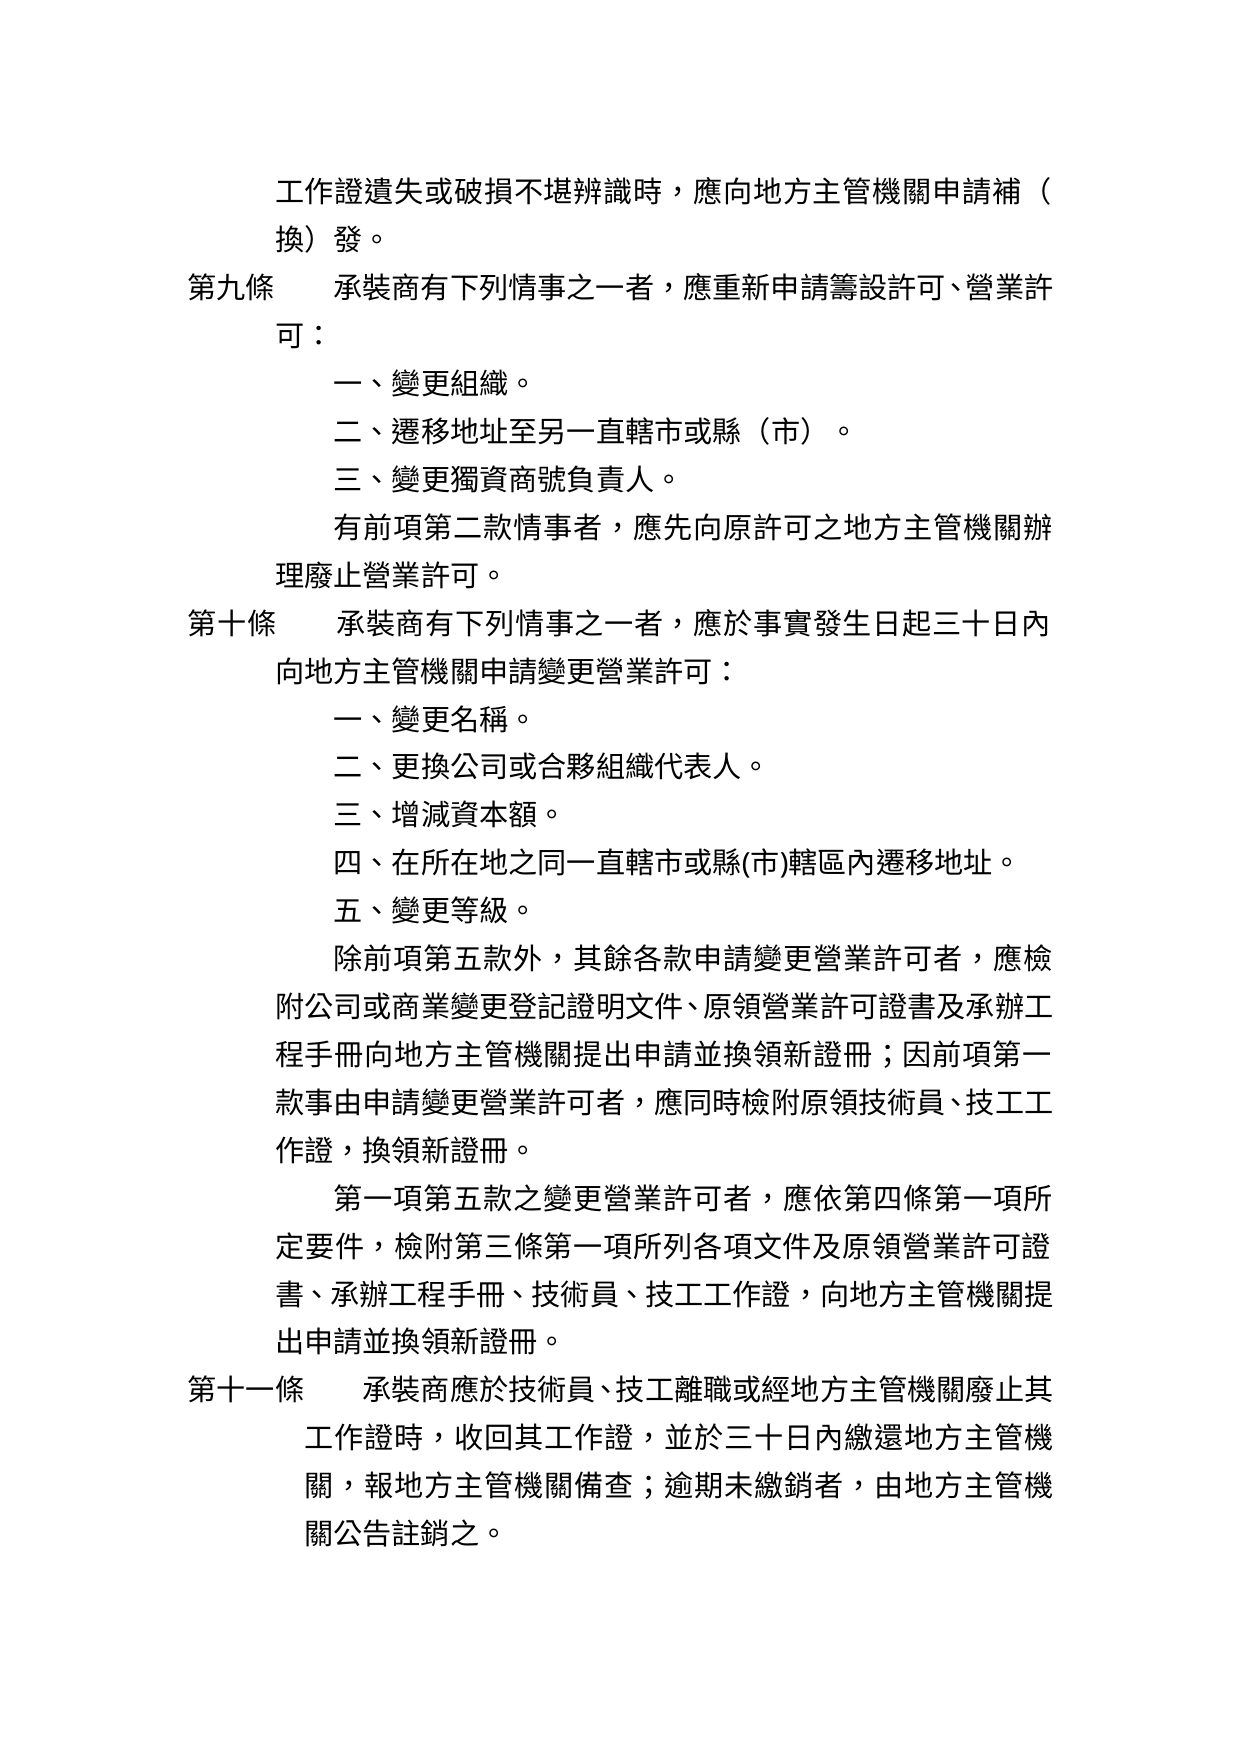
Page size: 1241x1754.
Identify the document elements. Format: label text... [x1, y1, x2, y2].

text 四、在所在地之同一直轄市或縣(市)轄區內遷移地址。 [333, 835, 1053, 883]
text 二、更換公司或合夥組織代表人。 [333, 739, 1053, 787]
text 第九條 承裝商有下列情事之一者，應重新申請籌設許可、營業許可： [187, 260, 1053, 356]
text 一、變更名稱。 [333, 692, 1053, 739]
text 第一項第五款之變更營業許可者，應依第四條第一項所定要件，檢附第三條第一項所列各項文件及原領營業許可證書、承辦工程手冊、技術員、技工工作證，向地方主管機關提出申請並換領新證冊。 [275, 1171, 1053, 1362]
text 三、變更獨資商號負責人。 [333, 452, 1053, 500]
text 工作證遺失或破損不堪辨識時，應向地方主管機關申請補（換）發。 [187, 164, 1053, 260]
text 除前項第五款外，其餘各款申請變更營業許可者，應檢附公司或商業變更登記證明文件、原領營業許可證書及承辦工程手冊向地方主管機關提出申請並換領新證冊；因前項第一款事由申請變更營業許可者，應同時檢附原領技術員、技工工作證，換領新證冊。 [275, 931, 1053, 1171]
text 五、變更等級。 [333, 883, 1053, 931]
text 第十條 承裝商有下列情事之一者，應於事實發生日起三十日內向地方主管機關申請變更營業許可： [187, 596, 1053, 692]
text 一、變更組織。 [333, 356, 1053, 404]
text 有前項第二款情事者，應先向原許可之地方主管機關辦理廢止營業許可。 [275, 500, 1053, 596]
text 三、增減資本額。 [333, 787, 1053, 835]
text 二、遷移地址至另一直轄市或縣（市）。 [333, 404, 1053, 452]
